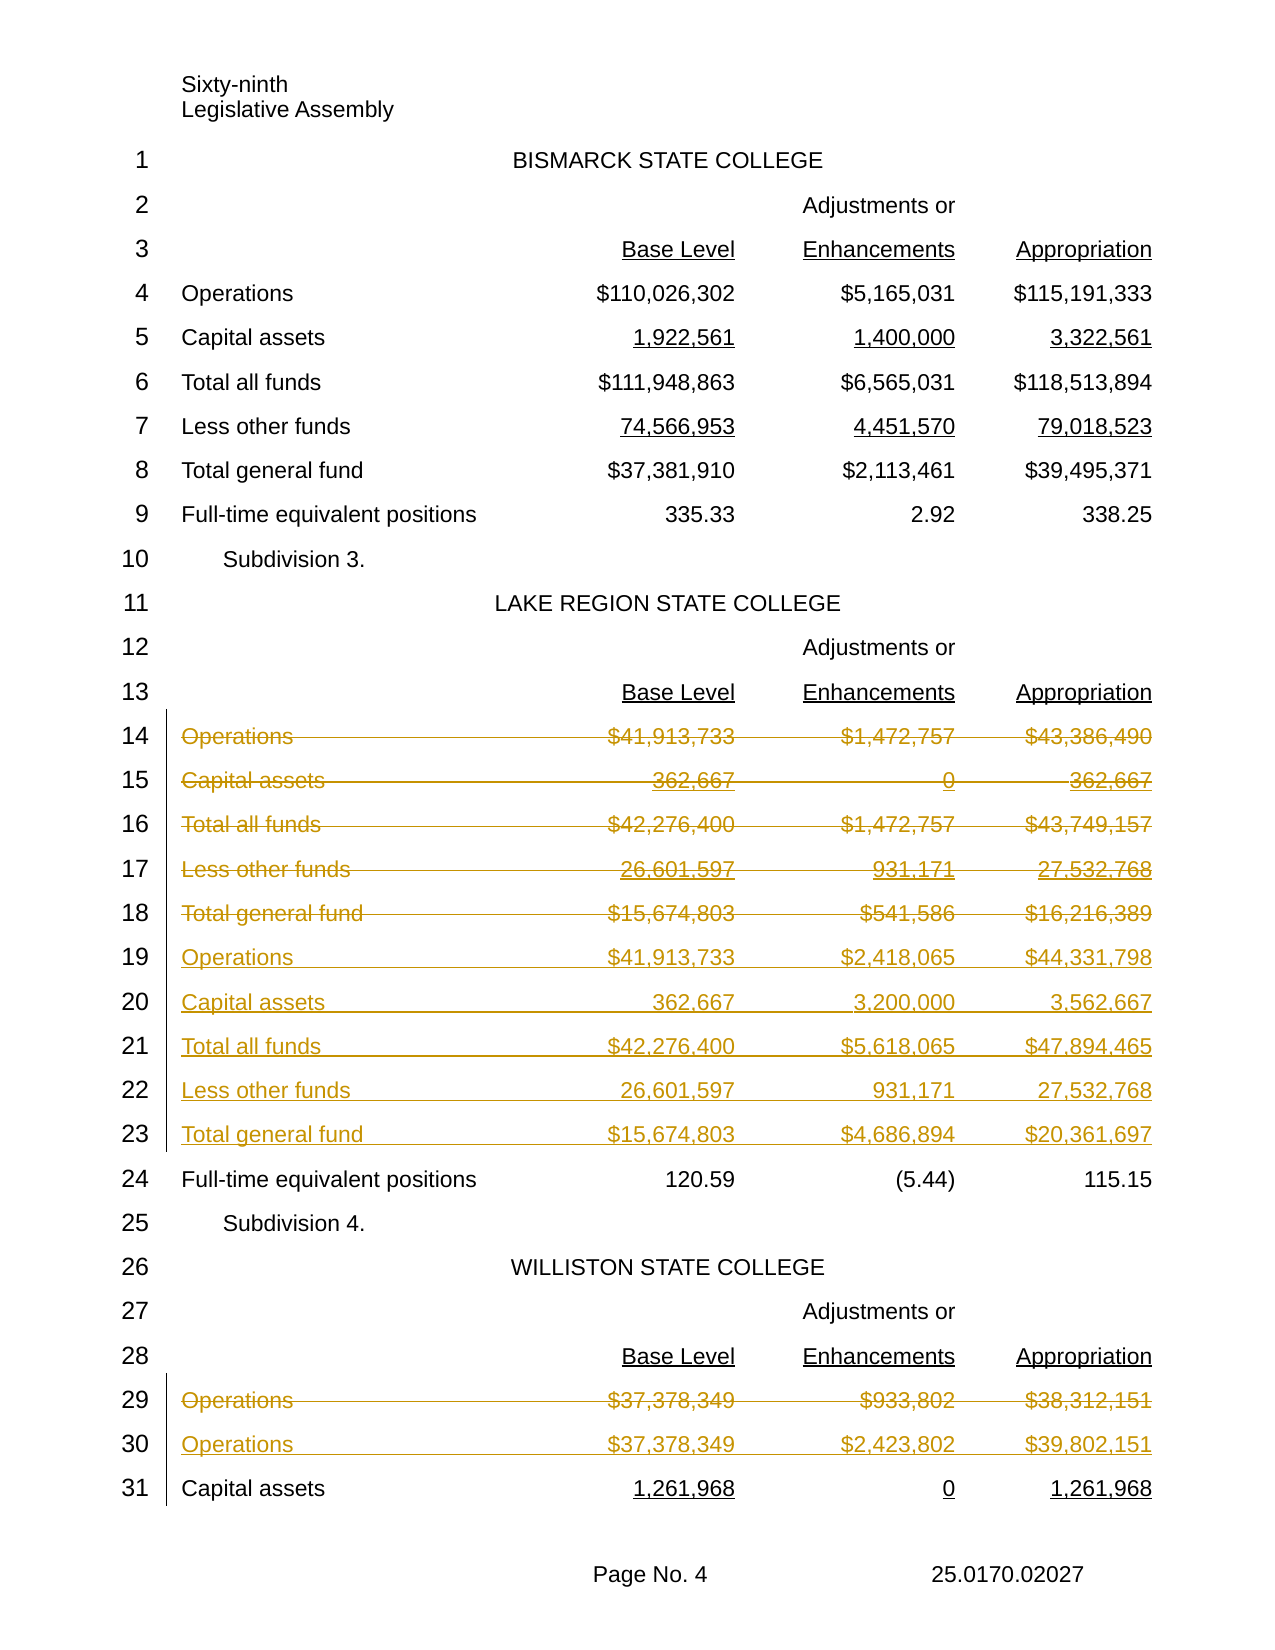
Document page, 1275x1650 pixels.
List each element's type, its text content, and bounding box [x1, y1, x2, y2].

text LAKE REGION STATE COLLEGE [181, 576, 1154, 620]
text Adjustments or Base Level Enhancements Appropriation Operations $37,378,349 $2,423,802 $39,802,151 Capital assets 1,261,968 0 1,261,968 Total all funds $38,640,317 $2,423,802 $41,064,119 Less other funds 25,154,992 796,812 25,951,804 Total general fund $13,485,325 $1,626,990 $15,112,315 Full‑time equivalent positions 102.83 (3.09) 99.74 [181, 1284, 1154, 1506]
text WILLISTON STATE COLLEGE [181, 1240, 1154, 1284]
text BISMARCK STATE COLLEGE [181, 133, 1154, 178]
text Subdivision 3. [181, 532, 1154, 576]
text Adjustments or Base Level Enhancements Appropriation Operations $110,026,302 $5,165,031 $115,191,333 Capital assets 1,922,561 1,400,000 3,322,561 Total all funds $111,948,863 $6,565,031 $118,513,894 Less other funds 74,566,953 4,451,570 79,018,523 Total general fund $37,381,910 $2,113,461 $39,495,371 Full‑time equivalent positions 335.33 2.92 338.25 [181, 178, 1154, 532]
text Adjustments or Base Level Enhancements Appropriation Operations $41,913,733 $2,418,065 $44,331,798 Capital assets 362,667 3,200,000 3,562,667 Total all funds $42,276,400 $5,618,065 $47,894,465 Less other funds 26,601,597 931,171 27,532,768 Total general fund $15,674,803 $4,686,894 $20,361,697 Full‑time equivalent positions 120.59 (5.44) 115.15 [181, 620, 1154, 1196]
text Subdivision 4. [181, 1196, 1154, 1240]
